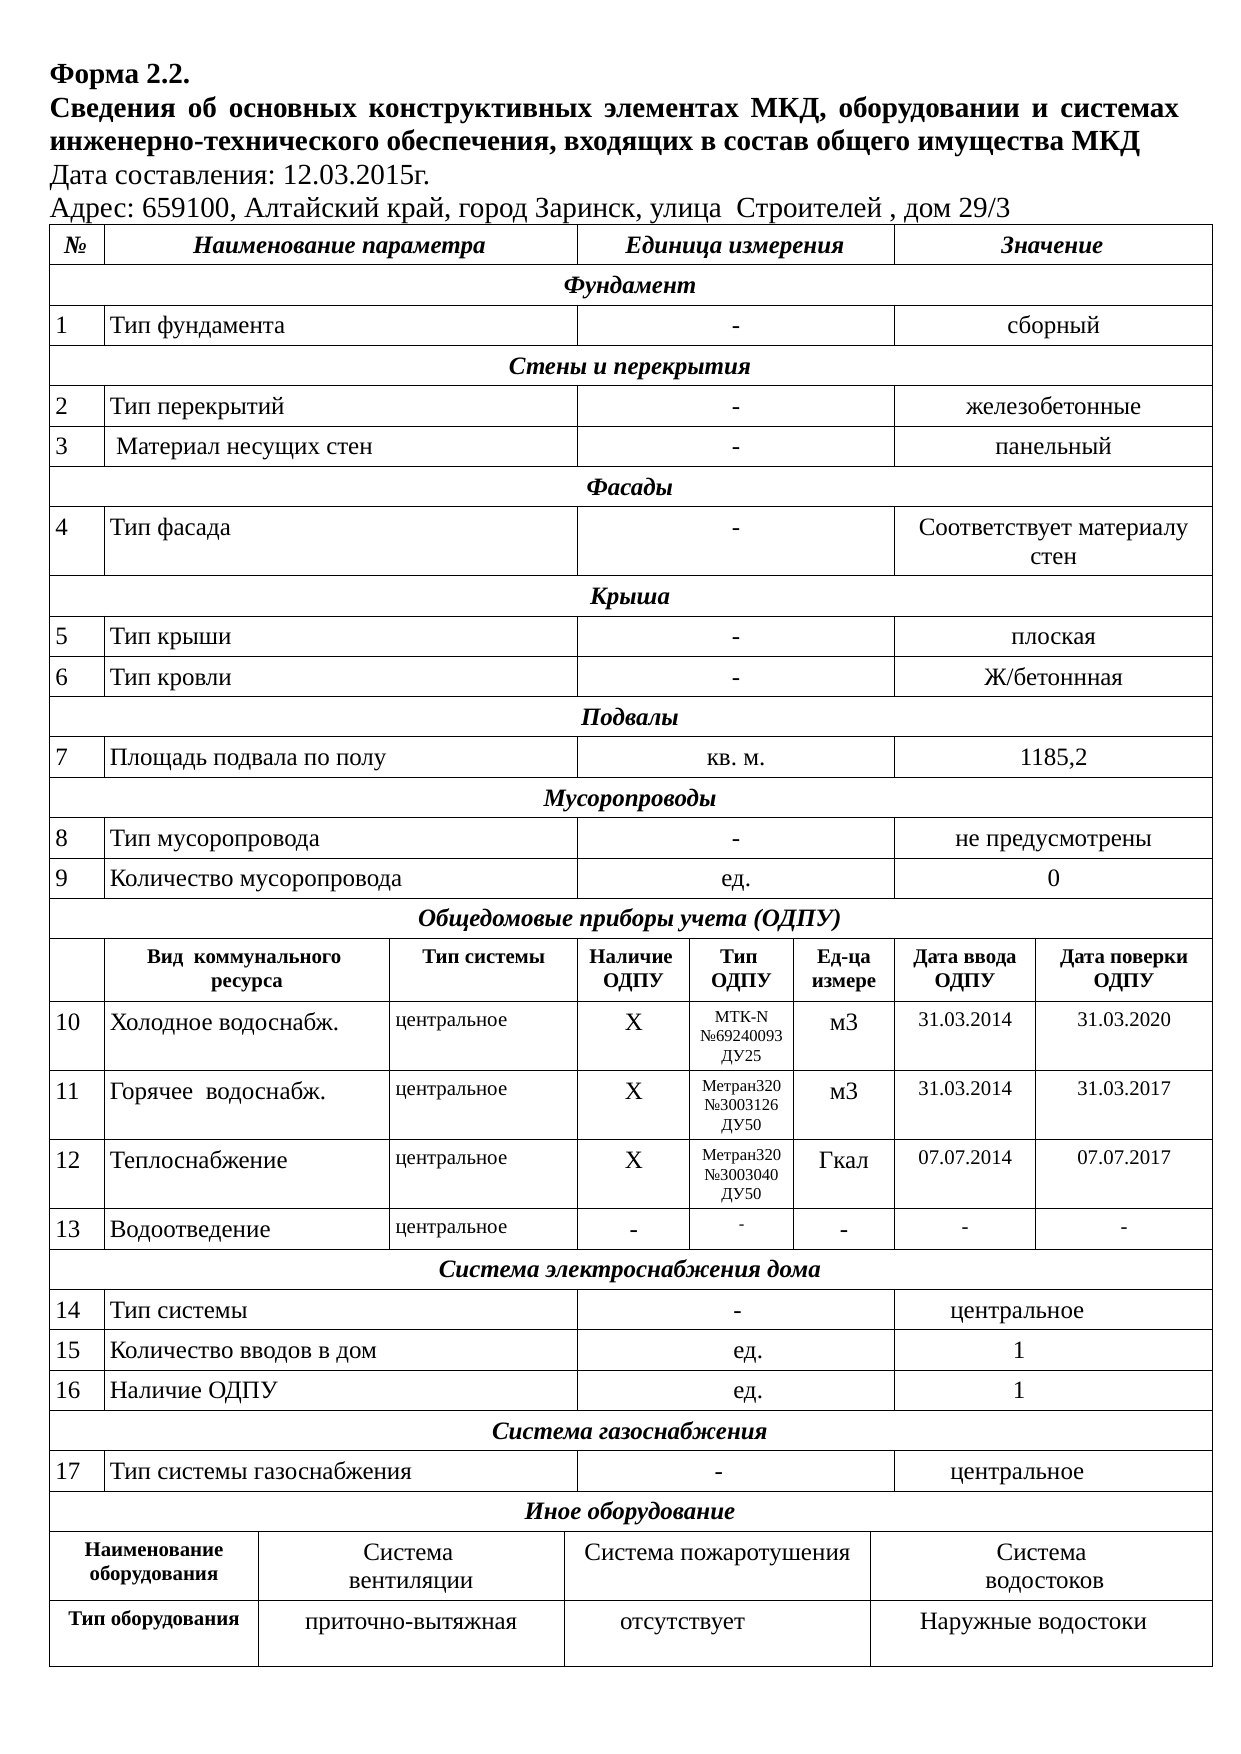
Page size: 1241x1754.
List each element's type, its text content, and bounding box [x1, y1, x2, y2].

table_cell Ед-ца измере [794, 939, 894, 1001]
table_cell приточно-вытяжная [259, 1601, 564, 1666]
text Форма 2.2. [49, 56, 1180, 90]
table_cell отсутствует [565, 1601, 870, 1666]
table_cell Тип перекрытий [105, 386, 577, 426]
table_cell Тип мусоропровода [105, 818, 577, 857]
table_cell панельный [895, 427, 1212, 466]
table_cell Система пожаротушения [565, 1532, 870, 1600]
table_cell сборный [895, 306, 1212, 345]
table_header Значение [895, 225, 1212, 264]
table_cell плоская [895, 617, 1212, 656]
table_cell Стены и перекрытия [50, 346, 1212, 385]
table_cell 1 [50, 306, 104, 345]
text Дата составления: 12.03.2015г. [49, 157, 1180, 190]
table_cell Тип системы [390, 939, 577, 1001]
table_cell Мусоропроводы [50, 778, 1212, 817]
table_header Единица измерения [578, 225, 894, 264]
table_cell Наличие ОДПУ [105, 1371, 577, 1410]
table_cell - [578, 386, 894, 426]
table_cell центральное [390, 1071, 577, 1139]
table_cell 1185,2 [895, 737, 1212, 777]
table_cell центральное [895, 1290, 1212, 1329]
table_cell Тип оборудования [50, 1601, 258, 1666]
table_cell Количество вводов в дом [105, 1330, 577, 1369]
table_cell центральное [895, 1451, 1212, 1491]
table_cell ед. [578, 1330, 894, 1369]
table_cell X [578, 1071, 689, 1139]
table_cell Фундамент [50, 265, 1212, 304]
text Сведения об основных конструктивных элементах МКД, оборудовании и системах инженерно-технического обеспечения, входящих в состав общего имущества МКД [49, 90, 1180, 157]
table_cell Наименование оборудования [50, 1532, 258, 1600]
table_cell центральное [390, 1140, 577, 1208]
table_cell - [690, 1209, 793, 1249]
table_cell Горячее водоснабж. [105, 1071, 389, 1139]
table_cell Тип фасада [105, 507, 577, 575]
table_cell 15 [50, 1330, 104, 1369]
table_cell - [1036, 1209, 1212, 1249]
table_cell 17 [50, 1451, 104, 1491]
table_cell кв. м. [578, 737, 894, 777]
table_cell Соответствует материалу стен [895, 507, 1212, 575]
table_cell X [578, 1002, 689, 1070]
table_cell 4 [50, 507, 104, 575]
table_cell 6 [50, 657, 104, 696]
table_cell Фасады [50, 467, 1212, 506]
table_cell 2 [50, 386, 104, 426]
table_cell не предусмотрены [895, 818, 1212, 857]
table_cell Система электроснабжения дома [50, 1250, 1212, 1289]
table_cell - [578, 1209, 689, 1249]
table_cell 07.07.2014 [895, 1140, 1035, 1208]
table_cell Наружные водостоки [871, 1601, 1212, 1666]
table_cell Количество мусоропровода [105, 859, 577, 898]
table_cell - [895, 1209, 1035, 1249]
table_cell - [578, 1451, 894, 1491]
table_header Наименование параметра [105, 225, 577, 264]
table_cell - [578, 657, 894, 696]
table_cell 1 [895, 1330, 1212, 1369]
table_cell Система водостоков [871, 1532, 1212, 1600]
table_cell Система газоснабжения [50, 1411, 1212, 1450]
table_cell Тип кровли [105, 657, 577, 696]
table_cell - [794, 1209, 894, 1249]
table_cell Водоотведение [105, 1209, 389, 1249]
table_cell Система вентиляции [259, 1532, 564, 1600]
table_cell Иное оборудование [50, 1492, 1212, 1531]
table_cell Дата ввода ОДПУ [895, 939, 1035, 1001]
table_cell ед. [578, 1371, 894, 1410]
table_cell Дата поверки ОДПУ [1036, 939, 1212, 1001]
table_cell 16 [50, 1371, 104, 1410]
table_cell [50, 939, 104, 1001]
table_cell - [578, 818, 894, 857]
table_cell Тип фундамента [105, 306, 577, 345]
table_cell - [578, 427, 894, 466]
table_cell 31.03.2014 [895, 1002, 1035, 1070]
table_cell 31.03.2014 [895, 1071, 1035, 1139]
table_cell 13 [50, 1209, 104, 1249]
table_cell 07.07.2017 [1036, 1140, 1212, 1208]
table_cell - [578, 306, 894, 345]
table_cell Теплоснабжение [105, 1140, 389, 1208]
table_cell Материал несущих стен [105, 427, 577, 466]
table_cell ед. [578, 859, 894, 898]
table_cell 3 [50, 427, 104, 466]
table_cell - [578, 1290, 894, 1329]
table_cell 12 [50, 1140, 104, 1208]
table_cell Площадь подвала по полу [105, 737, 577, 777]
table_cell Метран320 №3003126 ДУ50 [690, 1071, 793, 1139]
table_cell железобетонные [895, 386, 1212, 426]
table_cell 14 [50, 1290, 104, 1329]
table_cell 31.03.2017 [1036, 1071, 1212, 1139]
table_cell Ж/бетоннная [895, 657, 1212, 696]
table_cell Тип системы [105, 1290, 577, 1329]
table_cell - [578, 507, 894, 575]
table_cell центральное [390, 1209, 577, 1249]
table_cell 7 [50, 737, 104, 777]
table_cell Тип ОДПУ [690, 939, 793, 1001]
table_cell м3 [794, 1071, 894, 1139]
table_cell Крыша [50, 576, 1212, 616]
table_cell 10 [50, 1002, 104, 1070]
table_header № [50, 225, 104, 264]
table_cell Тип крыши [105, 617, 577, 656]
table_cell - [578, 617, 894, 656]
table_cell 1 [895, 1371, 1212, 1410]
table_cell X [578, 1140, 689, 1208]
table_cell 31.03.2020 [1036, 1002, 1212, 1070]
table_cell 5 [50, 617, 104, 656]
table_cell Метран320 №3003040 ДУ50 [690, 1140, 793, 1208]
table_cell 11 [50, 1071, 104, 1139]
table_cell Общедомовые приборы учета (ОДПУ) [50, 899, 1212, 938]
table_cell 9 [50, 859, 104, 898]
table_cell МТК-N №69240093ДУ25 [690, 1002, 793, 1070]
table_cell Гкал [794, 1140, 894, 1208]
table_cell Наличие ОДПУ [578, 939, 689, 1001]
table_cell Тип системы газоснабжения [105, 1451, 577, 1491]
table_cell 0 [895, 859, 1212, 898]
table_cell м3 [794, 1002, 894, 1070]
table_cell Подвалы [50, 697, 1212, 736]
table_cell Вид коммунального ресурса [105, 939, 389, 1001]
text Адрес: 659100, Алтайский край, город Заринск, улица Строителей , дом 29/3 [49, 190, 1180, 224]
table_cell центральное [390, 1002, 577, 1070]
table_cell Холодное водоснабж. [105, 1002, 389, 1070]
table_cell 8 [50, 818, 104, 857]
